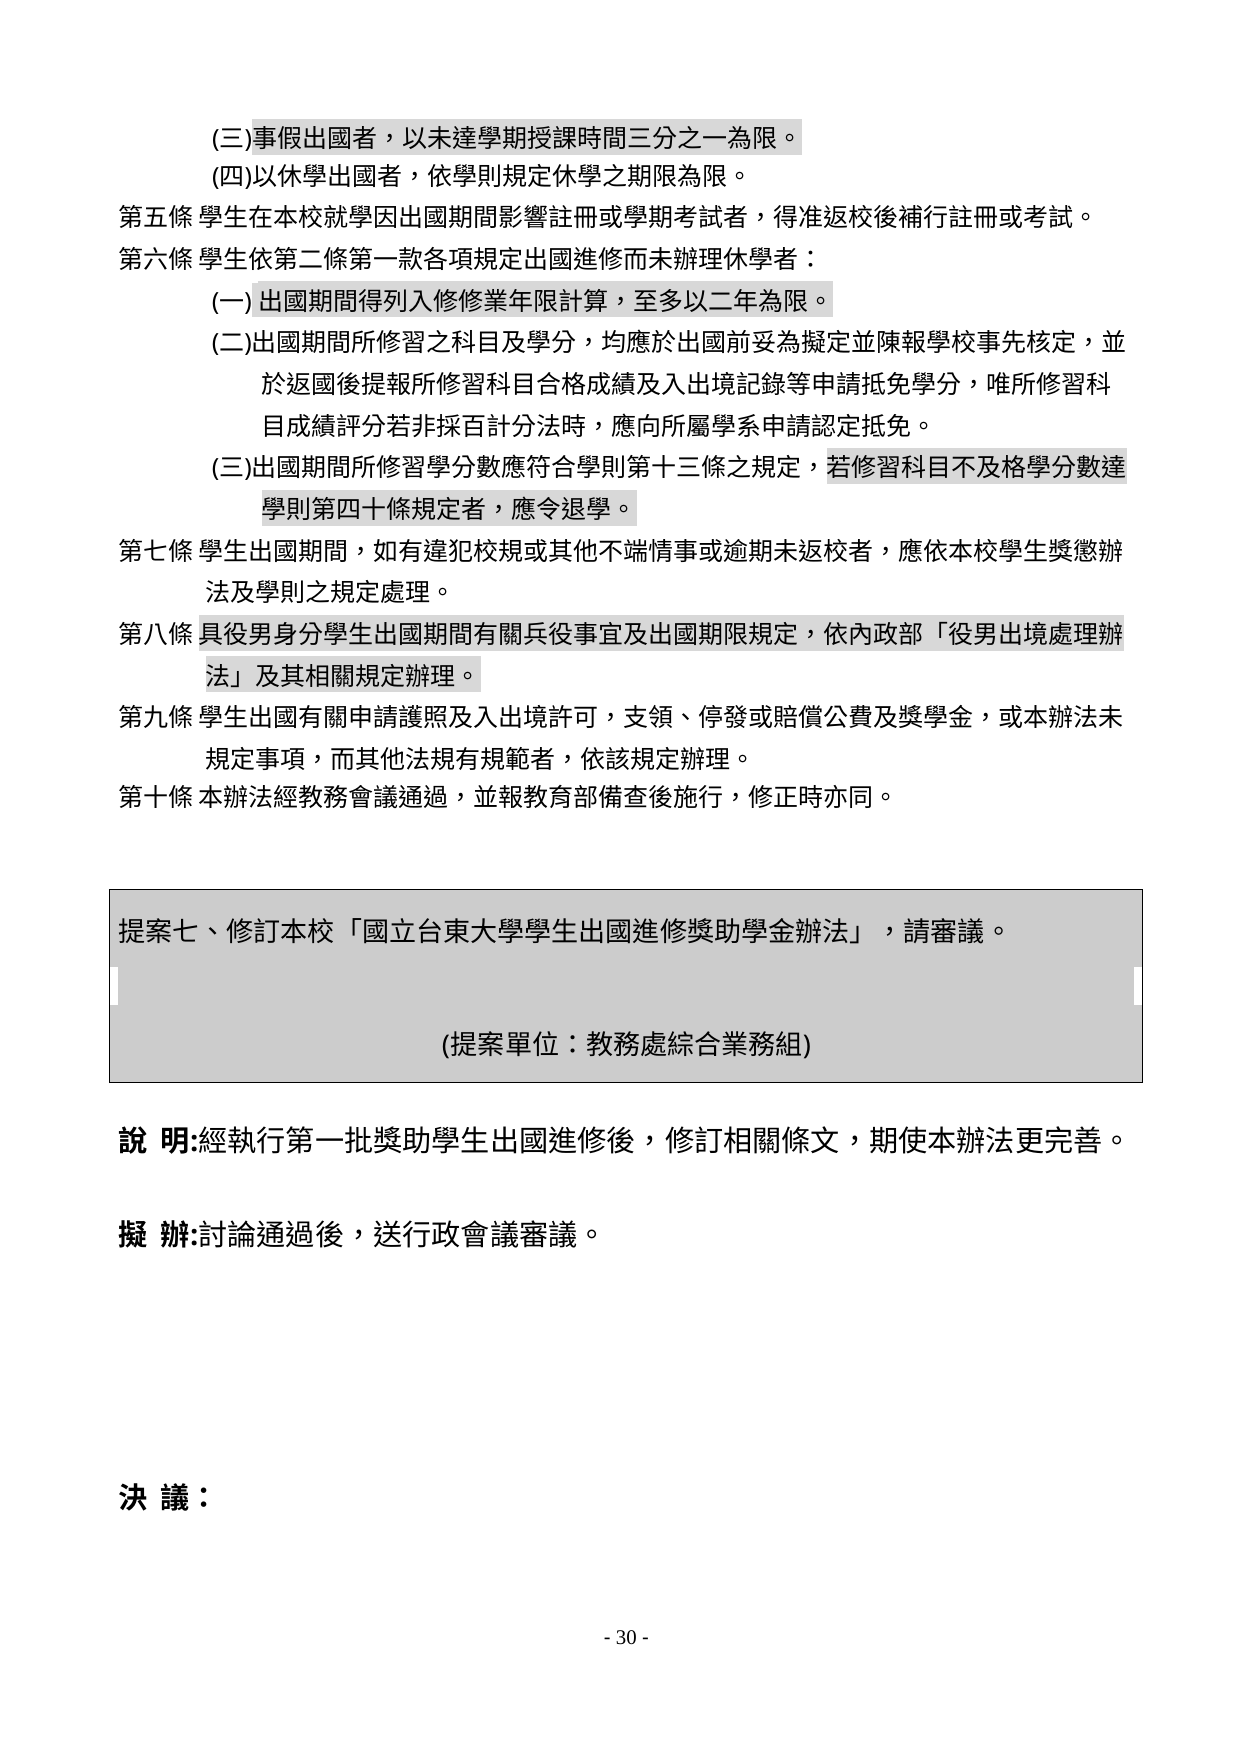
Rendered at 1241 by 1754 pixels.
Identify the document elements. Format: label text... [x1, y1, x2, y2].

text 提案七、修訂本校「國立台東大學學生出國進修獎助學金辦法」，請審議。 [110, 890, 1142, 967]
text 說 明:經執行第一批獎助學生出國進修後，修訂相關條文，期使本辦法更完善。 [118, 1102, 1134, 1177]
text 第九條 學生出國有關申請護照及入出境許可，支領、停發或賠償公費及獎學金，或本辦法未規定事項，而其他法規有規範者，依該規定辦理。 [118, 693, 1134, 777]
text (三)出國期間所修習學分數應符合學則第十三條之規定，若修習科目不及格學分數達學則第四十條規定者，應令退學。 [212, 443, 1134, 527]
text (四)以休學出國者，依學則規定休學之期限為限。 [178, 156, 1134, 193]
text (二)出國期間所修習之科目及學分，均應於出國前妥為擬定並陳報學校事先核定，並於返國後提報所修習科目合格成績及入出境記錄等申請抵免學分，唯所修習科目成績評分若非採百計分法時，應向所屬學系申請認定抵免。 [212, 318, 1134, 443]
text 擬 辦:討論通過後，送行政會議審議。 [118, 1196, 1134, 1271]
text (提案單位：教務處綜合業務組) [110, 1002, 1142, 1082]
text 第六條 學生依第二條第一款各項規定出國進修而未辦理休學者： [118, 235, 1134, 277]
text 決 議： [118, 1458, 1134, 1533]
text 第十條 本辦法經教務會議通過，並報教育部備查後施行，修正時亦同。 [118, 777, 1134, 814]
text (三)事假出國者，以未達學期授課時間三分之一為限。 [178, 114, 1134, 156]
text 第七條 學生出國期間，如有違犯校規或其他不端情事或逾期未返校者，應依本校學生獎懲辦法及學則之規定處理。 [118, 527, 1134, 610]
text 第五條 學生在本校就學因出國期間影響註冊或學期考試者，得准返校後補行註冊或考試。 [118, 193, 1134, 235]
text 第八條 具役男身分學生出國期間有關兵役事宜及出國期限規定，依內政部「役男出境處理辦法」及其相關規定辦理。 [118, 610, 1134, 693]
text (一) 出國期間得列入修修業年限計算，至多以二年為限。 [189, 277, 1134, 318]
